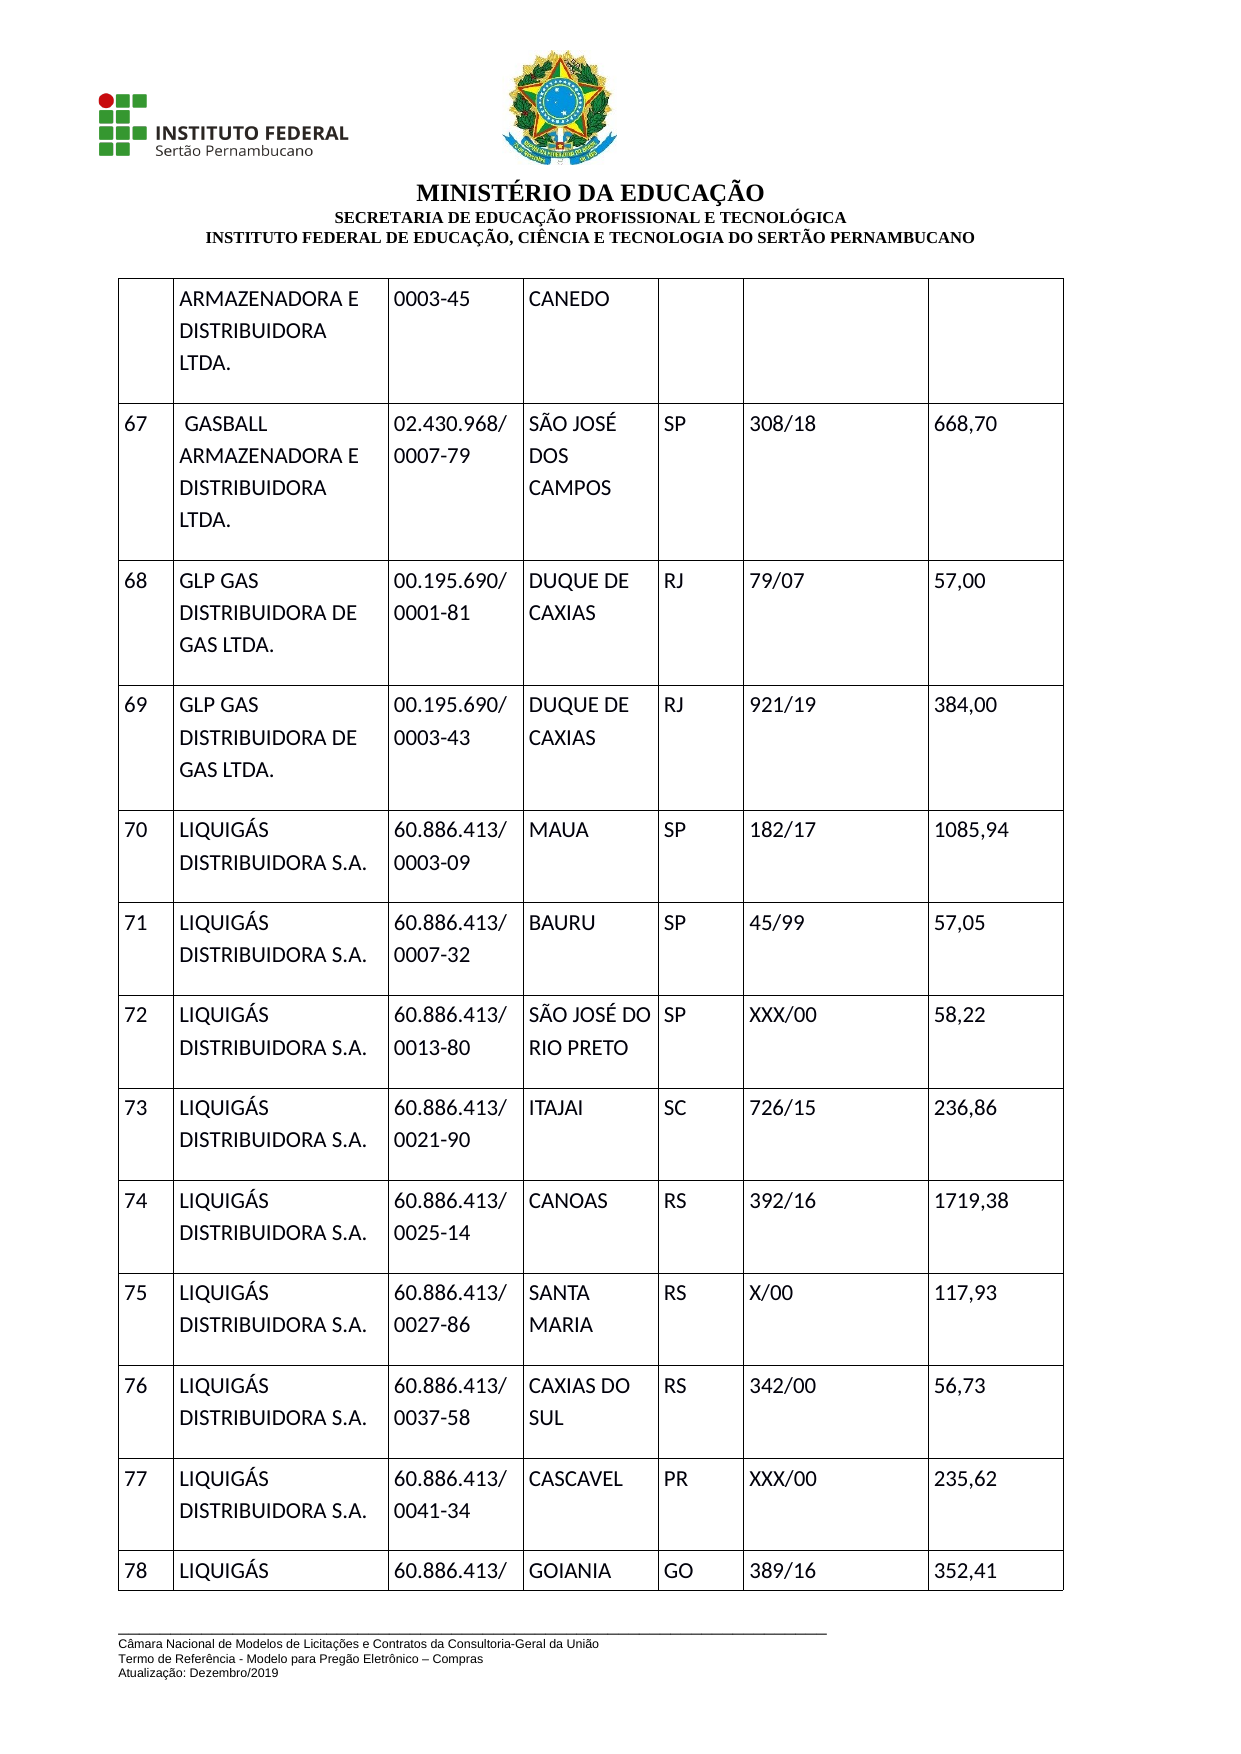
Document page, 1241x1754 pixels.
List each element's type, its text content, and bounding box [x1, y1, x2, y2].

table_cell 182/17 [744, 811, 928, 902]
table_cell 72 [119, 996, 173, 1087]
table_cell 76 [119, 1366, 173, 1458]
table_cell DUQUE DE CAXIAS [524, 686, 658, 809]
table_cell [744, 279, 928, 403]
table_cell 45/99 [744, 903, 928, 995]
table_cell SP [659, 404, 743, 560]
table_cell BAURU [524, 903, 658, 995]
table_cell RS [659, 1181, 743, 1273]
picture [98, 93, 349, 156]
table_cell 60.886.413/0007-32 [389, 903, 523, 995]
table_cell CANOAS [524, 1181, 658, 1273]
table_cell PR [659, 1459, 743, 1550]
table_cell LIQUIGÁS DISTRIBUIDORA S.A. [174, 1274, 388, 1365]
table_cell 668,70 [929, 404, 1063, 560]
table_cell 71 [119, 903, 173, 995]
table_cell LIQUIGÁS DISTRIBUIDORA S.A. [174, 1181, 388, 1273]
table_cell SANTA MARIA [524, 1274, 658, 1365]
table_cell SÃO JOSÉ DOS CAMPOS [524, 404, 658, 560]
table_cell SP [659, 811, 743, 902]
table_cell 60.886.413/ [389, 1551, 523, 1590]
table_cell 60.886.413/0027-86 [389, 1274, 523, 1365]
table_cell SP [659, 996, 743, 1087]
table_cell LIQUIGÁS DISTRIBUIDORA S.A. [174, 811, 388, 902]
table_cell GLP GAS DISTRIBUIDORA DE GAS LTDA. [174, 686, 388, 809]
table_cell 78 [119, 1551, 173, 1590]
table_cell GASBALL ARMAZENADORA E DISTRIBUIDORA LTDA. [174, 404, 388, 560]
table_cell DUQUE DE CAXIAS [524, 561, 658, 685]
table_cell 1085,94 [929, 811, 1063, 902]
table_cell MAUA [524, 811, 658, 902]
table_cell 56,73 [929, 1366, 1063, 1458]
table_cell [929, 279, 1063, 403]
table_cell 352,41 [929, 1551, 1063, 1590]
table_cell 60.886.413/0003-09 [389, 811, 523, 902]
table_cell 60.886.413/0013-80 [389, 996, 523, 1087]
table_cell SP [659, 903, 743, 995]
table_cell 69 [119, 686, 173, 809]
table_cell 77 [119, 1459, 173, 1550]
table_cell 02.430.968/0007-79 [389, 404, 523, 560]
table_cell 70 [119, 811, 173, 902]
table_cell 60.886.413/0025-14 [389, 1181, 523, 1273]
table_cell LIQUIGÁS DISTRIBUIDORA S.A. [174, 1366, 388, 1458]
table_cell RJ [659, 686, 743, 809]
table_cell 67 [119, 404, 173, 560]
table_cell 75 [119, 1274, 173, 1365]
table_cell 00.195.690/0001-81 [389, 561, 523, 685]
table_cell 74 [119, 1181, 173, 1273]
table_cell ITAJAI [524, 1089, 658, 1180]
table_cell RS [659, 1366, 743, 1458]
table_cell LIQUIGÁS DISTRIBUIDORA S.A. [174, 996, 388, 1087]
table_cell XXX/00 [744, 996, 928, 1087]
table_cell 57,00 [929, 561, 1063, 685]
table_cell 73 [119, 1089, 173, 1180]
table_cell 60.886.413/0041-34 [389, 1459, 523, 1550]
table_cell 79/07 [744, 561, 928, 685]
table_cell LIQUIGÁS DISTRIBUIDORA S.A. [174, 1089, 388, 1180]
table_cell 58,22 [929, 996, 1063, 1087]
table_cell 00.195.690/0003-43 [389, 686, 523, 809]
table_cell 921/19 [744, 686, 928, 809]
table_cell GOIANIA [524, 1551, 658, 1590]
table_cell 342/00 [744, 1366, 928, 1458]
table_cell SC [659, 1089, 743, 1180]
table_cell XXX/00 [744, 1459, 928, 1550]
table_cell ARMAZENADORA E DISTRIBUIDORA LTDA. [174, 279, 388, 403]
table_cell 0003-45 [389, 279, 523, 403]
table_cell 1719,38 [929, 1181, 1063, 1273]
table_cell CASCAVEL [524, 1459, 658, 1550]
table_cell 236,86 [929, 1089, 1063, 1180]
table_cell [119, 279, 173, 403]
table_cell RJ [659, 561, 743, 685]
table_cell 392/16 [744, 1181, 928, 1273]
table_cell [659, 279, 743, 403]
table_cell SÃO JOSÉ DO RIO PRETO [524, 996, 658, 1087]
table_cell 389/16 [744, 1551, 928, 1590]
table_cell GLP GAS DISTRIBUIDORA DE GAS LTDA. [174, 561, 388, 685]
table_cell 60.886.413/0021-90 [389, 1089, 523, 1180]
table_cell LIQUIGÁS DISTRIBUIDORA S.A. [174, 903, 388, 995]
table_cell 726/15 [744, 1089, 928, 1180]
table_cell 235,62 [929, 1459, 1063, 1550]
table_cell GO [659, 1551, 743, 1590]
picture [502, 50, 617, 165]
table_cell 57,05 [929, 903, 1063, 995]
table_cell CAXIAS DO SUL [524, 1366, 658, 1458]
table_cell RS [659, 1274, 743, 1365]
table_cell CANEDO [524, 279, 658, 403]
table_cell 60.886.413/0037-58 [389, 1366, 523, 1458]
table_cell X/00 [744, 1274, 928, 1365]
table_cell 68 [119, 561, 173, 685]
table_cell 308/18 [744, 404, 928, 560]
table_cell 384,00 [929, 686, 1063, 809]
table_cell LIQUIGÁS [174, 1551, 388, 1590]
table_cell LIQUIGÁS DISTRIBUIDORA S.A. [174, 1459, 388, 1550]
table_cell 117,93 [929, 1274, 1063, 1365]
